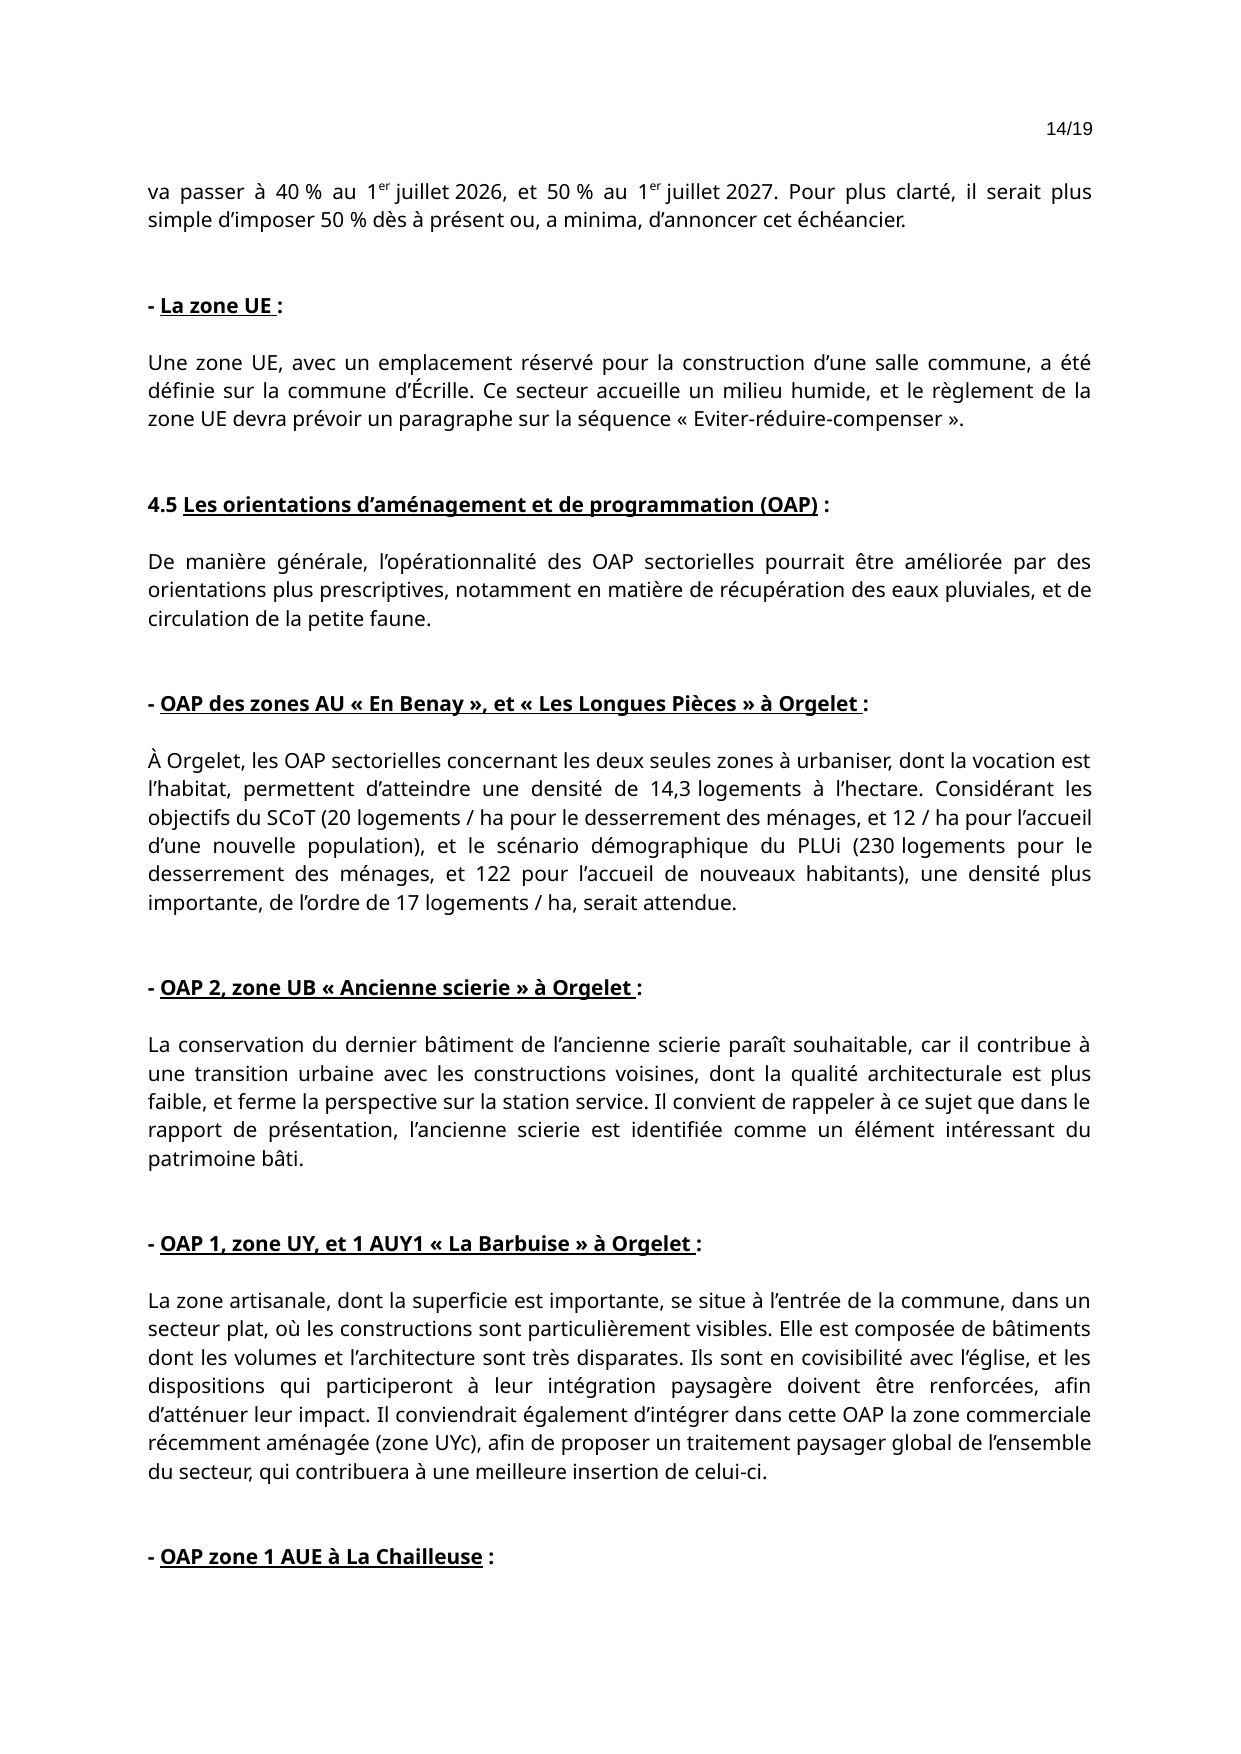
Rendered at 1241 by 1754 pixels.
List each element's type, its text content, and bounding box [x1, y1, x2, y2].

text De manière générale, l’opérationnalité des OAP sectorielles pourrait être améliorée par des orientations plus prescriptives, notamment en matière de récupération des eaux pluviales, et de circulation de la petite faune. [148, 547, 1093, 632]
text À Orgelet, les OAP sectorielles concernant les deux seules zones à urbaniser, dont la vocation est l’habitat, permettent d’atteindre une densité de 14,3 logements à l’hectare. Considérant les objectifs du SCoT (20 logements / ha pour le desserrement des ménages, et 12 / ha pour l’accueil d’une nouvelle population), et le scénario démographique du PLUi (230 logements pour le desserrement des ménages, et 122 pour l’accueil de nouveaux habitants), une densité plus importante, de l’ordre de 17 logements / ha, serait attendue. [148, 746, 1093, 916]
list 4.5 Les orientations d’aménagement et de programmation (OAP) : [148, 490, 1093, 518]
text La conservation du dernier bâtiment de l’ancienne scierie paraît souhaitable, car il contribue à une transition urbaine avec les constructions voisines, dont la qualité architecturale est plus faible, et ferme la perspective sur la station service. Il convient de rappeler à ce sujet que dans le rapport de présentation, l’ancienne scierie est identifiée comme un élément intéressant du patrimoine bâti. [148, 1030, 1093, 1172]
text - OAP 2, zone UB « Ancienne scierie » à Orgelet : [148, 973, 1093, 1002]
text va passer à 40 % au 1er juillet 2026, et 50 % au 1er juillet 2027. Pour plus clarté, il serait plus simple d’imposer 50 % dès à présent ou, a minima, d’annoncer cet échéancier. [148, 177, 1093, 234]
text - OAP des zones AU « En Benay », et « Les Longues Pièces » à Orgelet : [148, 689, 1093, 717]
text - OAP 1, zone UY, et 1 AUY1 « La Barbuise » à Orgelet : [148, 1229, 1093, 1258]
list - OAP zone 1 AUE à La Chailleuse : [148, 1542, 1093, 1571]
text - La zone UE : [148, 291, 1093, 319]
text Une zone UE, avec un emplacement réservé pour la construction d’une salle commune, a été définie sur la commune d’Écrille. Ce secteur accueille un milieu humide, et le règlement de la zone UE devra prévoir un paragraphe sur la séquence « Eviter-réduire-compenser ». [148, 348, 1093, 433]
text La zone artisanale, dont la superficie est importante, se situe à l’entrée de la commune, dans un secteur plat, où les constructions sont particulièrement visibles. Elle est composée de bâtiments dont les volumes et l’architecture sont très disparates. Ils sont en covisibilité avec l’église, et les dispositions qui participeront à leur intégration paysagère doivent être renforcées, afin d’atténuer leur impact. Il conviendrait également d’intégrer dans cette OAP la zone commerciale récemment aménagée (zone UYc), afin de proposer un traitement paysager global de l’ensemble du secteur, qui contribuera à une meilleure insertion de celui-ci. [148, 1286, 1093, 1485]
